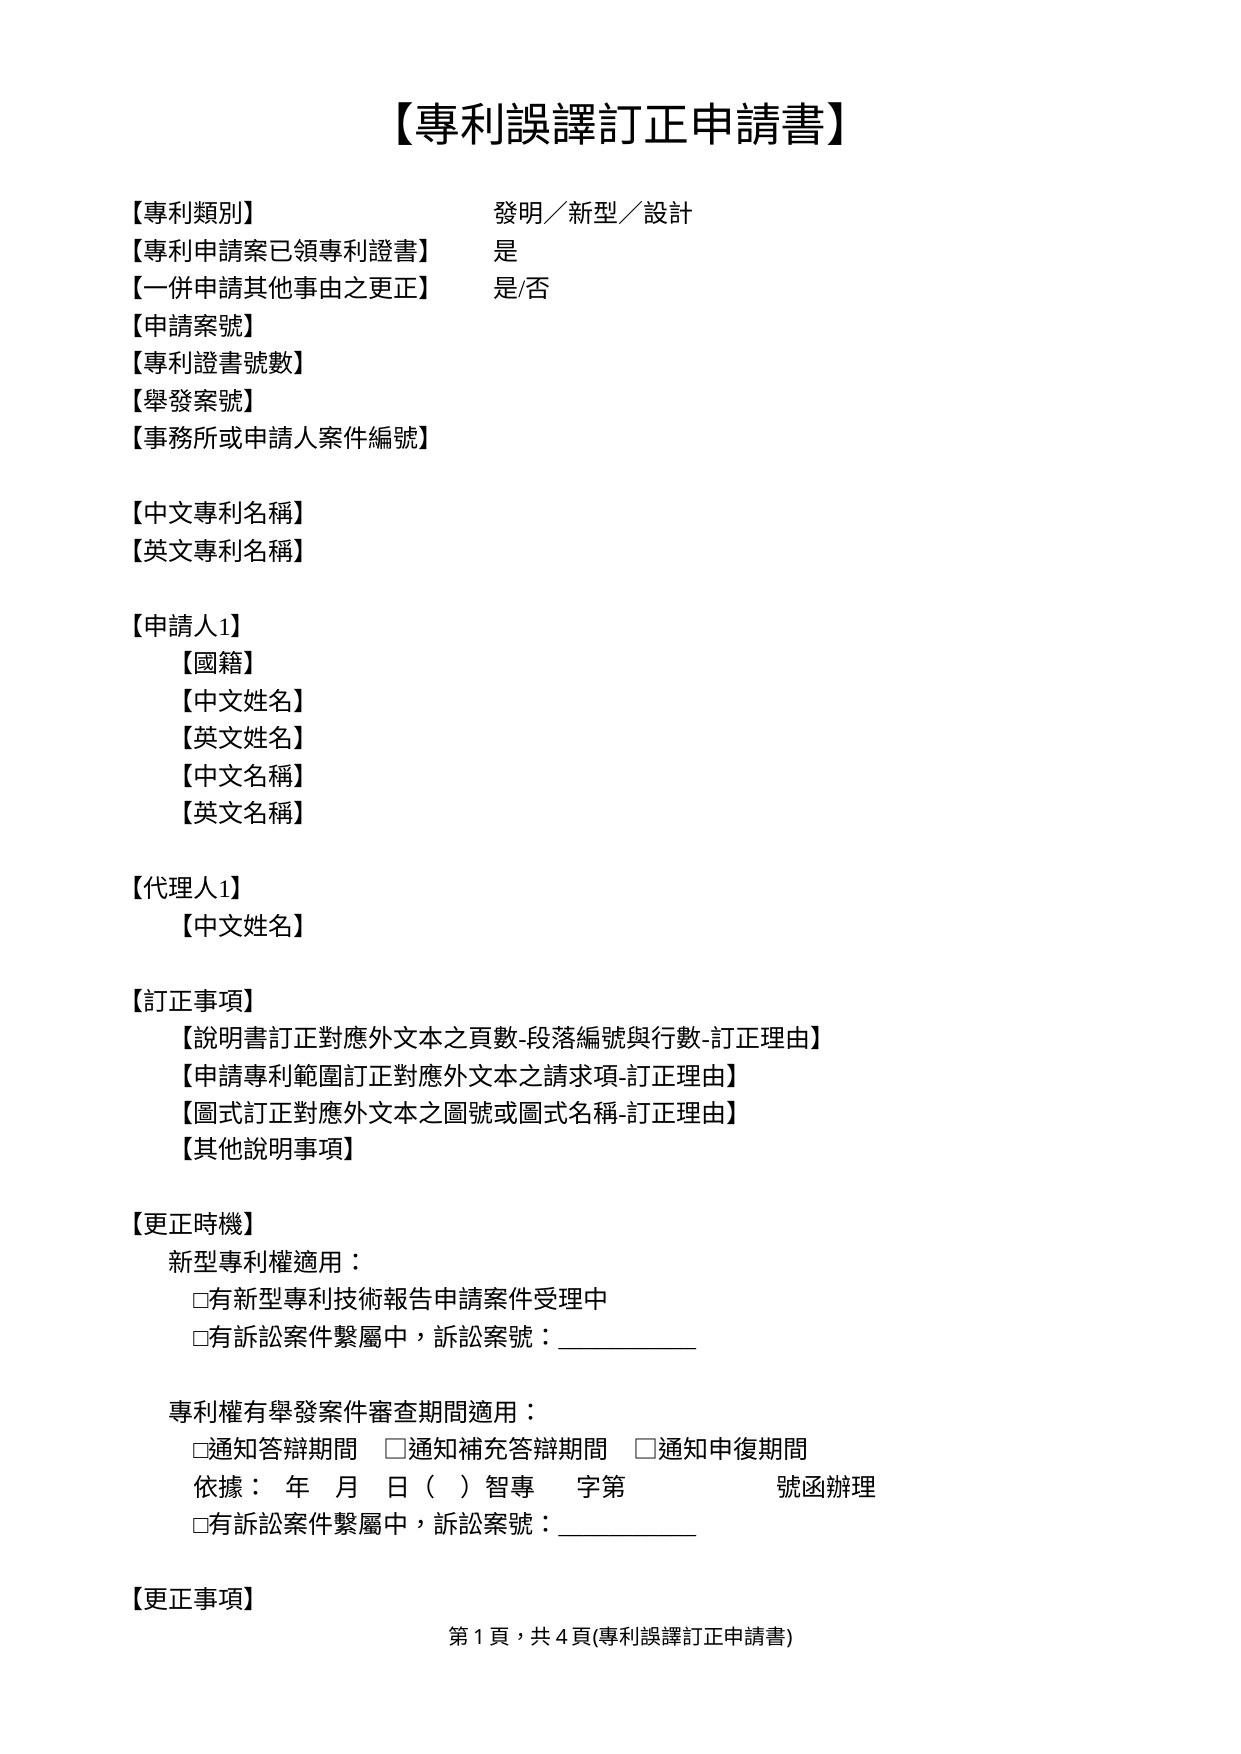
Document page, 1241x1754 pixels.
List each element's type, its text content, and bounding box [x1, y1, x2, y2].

text 【申請專利範圍訂正對應外文本之請求項-訂正理由】 [118, 1055, 1122, 1092]
text 【專利證書號數】 [118, 342, 1122, 380]
text 【專利誤譯訂正申請書】 [118, 89, 1122, 155]
text 【國籍】 [118, 642, 1122, 680]
text □有訴訟案件繫屬中，訴訟案號：___________ [193, 1504, 1122, 1541]
text 【更正時機】 [118, 1204, 1122, 1241]
text 依據： 年 月 日（ ）智專 字第 號函辦理 [193, 1466, 1122, 1504]
text 【事務所或申請人案件編號】 [118, 417, 1122, 455]
text 【中文姓名】 [118, 905, 1122, 942]
text 【一併申請其他事由之更正】 是/否 [118, 267, 1122, 305]
text 【說明書訂正對應外文本之頁數-段落編號與行數-訂正理由】 [118, 1017, 1122, 1055]
text 【訂正事項】 [118, 980, 1122, 1017]
text 【更正事項】 [118, 1579, 1122, 1616]
text 新型專利權適用： [118, 1241, 1122, 1279]
text 【中文名稱】 [118, 755, 1122, 792]
text □通知答辯期間 □通知補充答辯期間 □通知申復期間 [193, 1429, 1122, 1466]
text 【專利類別】 發明／新型／設計 [118, 192, 1122, 230]
text 【其他說明事項】 [118, 1130, 1122, 1166]
text 【圖式訂正對應外文本之圖號或圖式名稱-訂正理由】 [118, 1092, 1122, 1130]
text 【舉發案號】 [118, 380, 1122, 417]
text □有新型專利技術報告申請案件受理中 [193, 1279, 1122, 1316]
text 【英文專利名稱】 [118, 530, 1122, 567]
text 【英文名稱】 [118, 792, 1122, 830]
text 【申請案號】 [118, 305, 1122, 342]
text 專利權有舉發案件審查期間適用： [118, 1391, 1122, 1429]
text □有訴訟案件繫屬中，訴訟案號：___________ [193, 1316, 1122, 1354]
text 【英文姓名】 [118, 717, 1122, 755]
text 【中文姓名】 [118, 680, 1122, 717]
text 【專利申請案已領專利證書】 是 [118, 230, 1122, 267]
text 【中文專利名稱】 [118, 492, 1122, 530]
